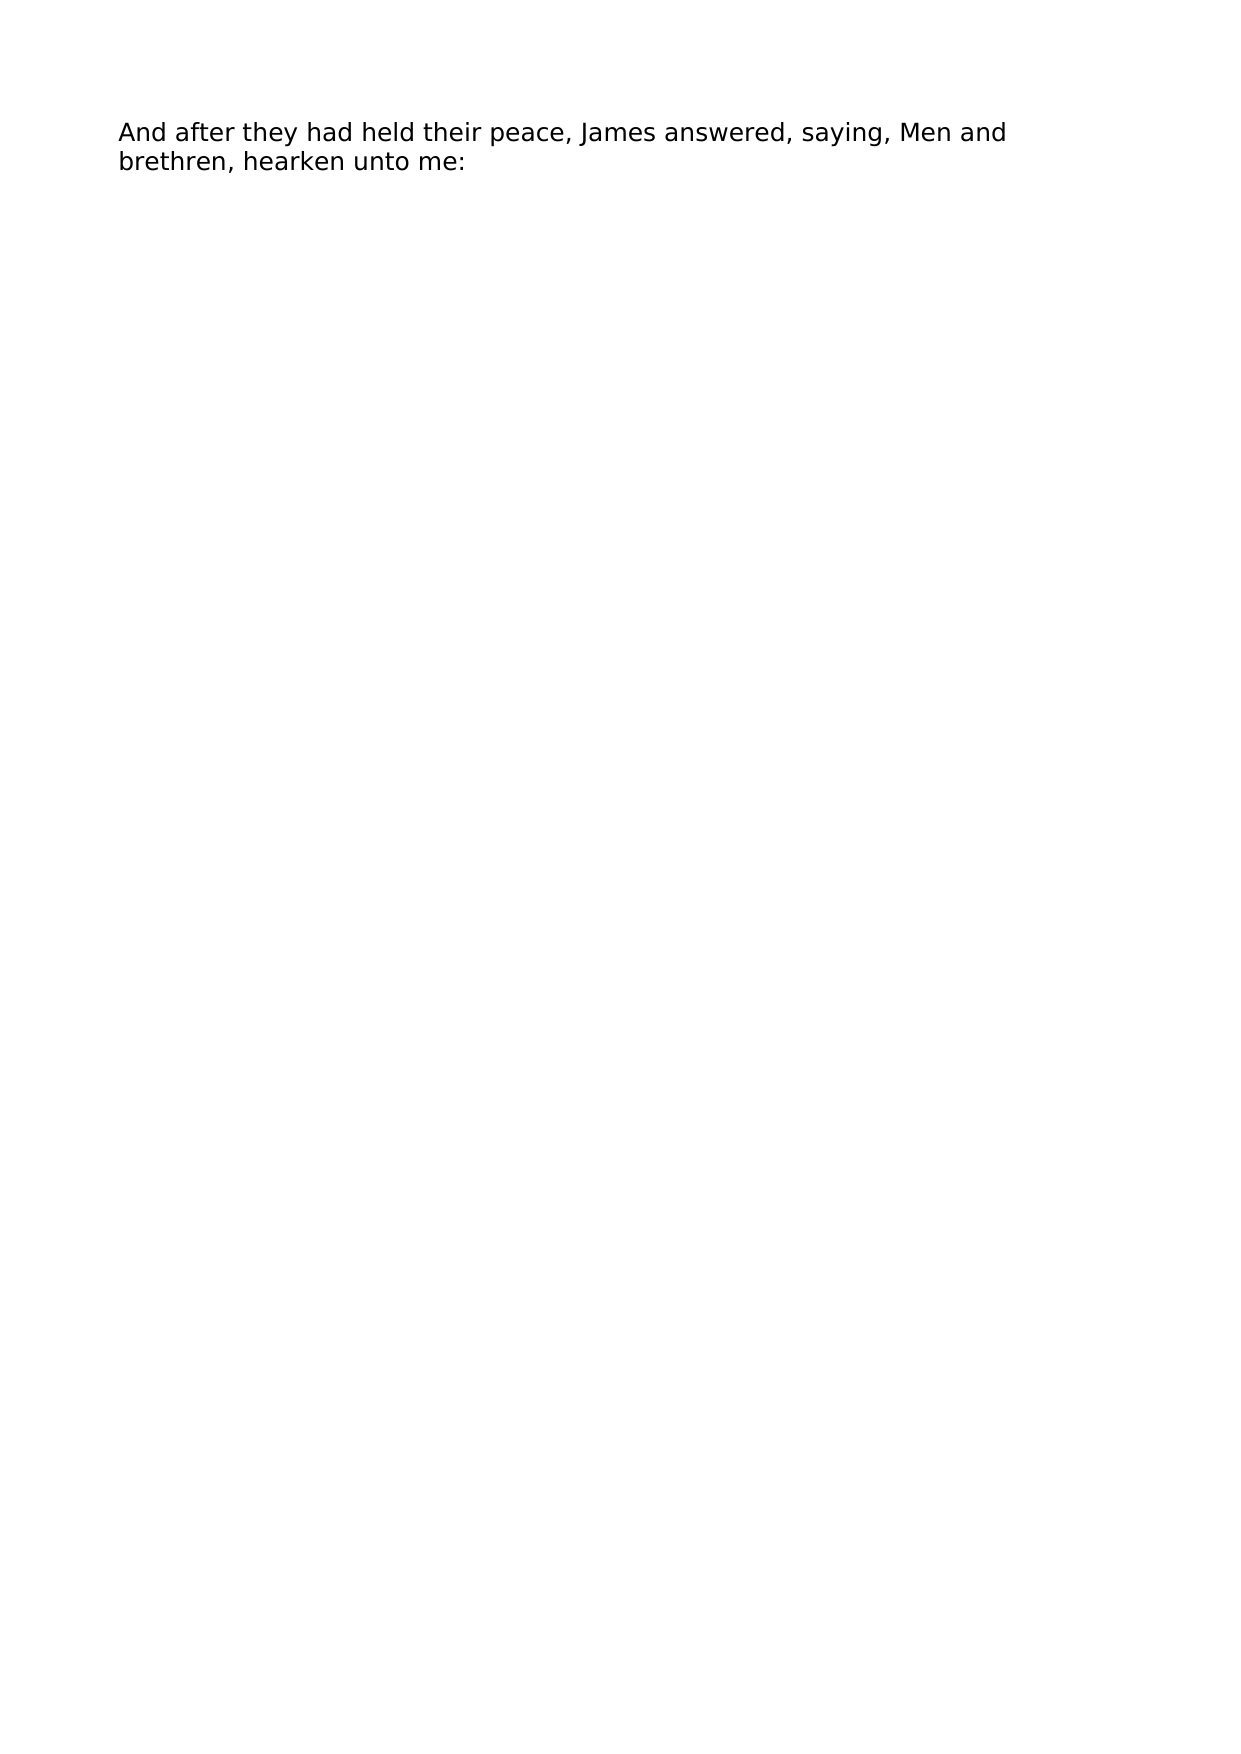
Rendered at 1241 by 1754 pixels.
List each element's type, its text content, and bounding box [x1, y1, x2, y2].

text And after they had held their peace, James answered, saying, Men and brethren, hearken unto me: [118, 118, 1122, 176]
